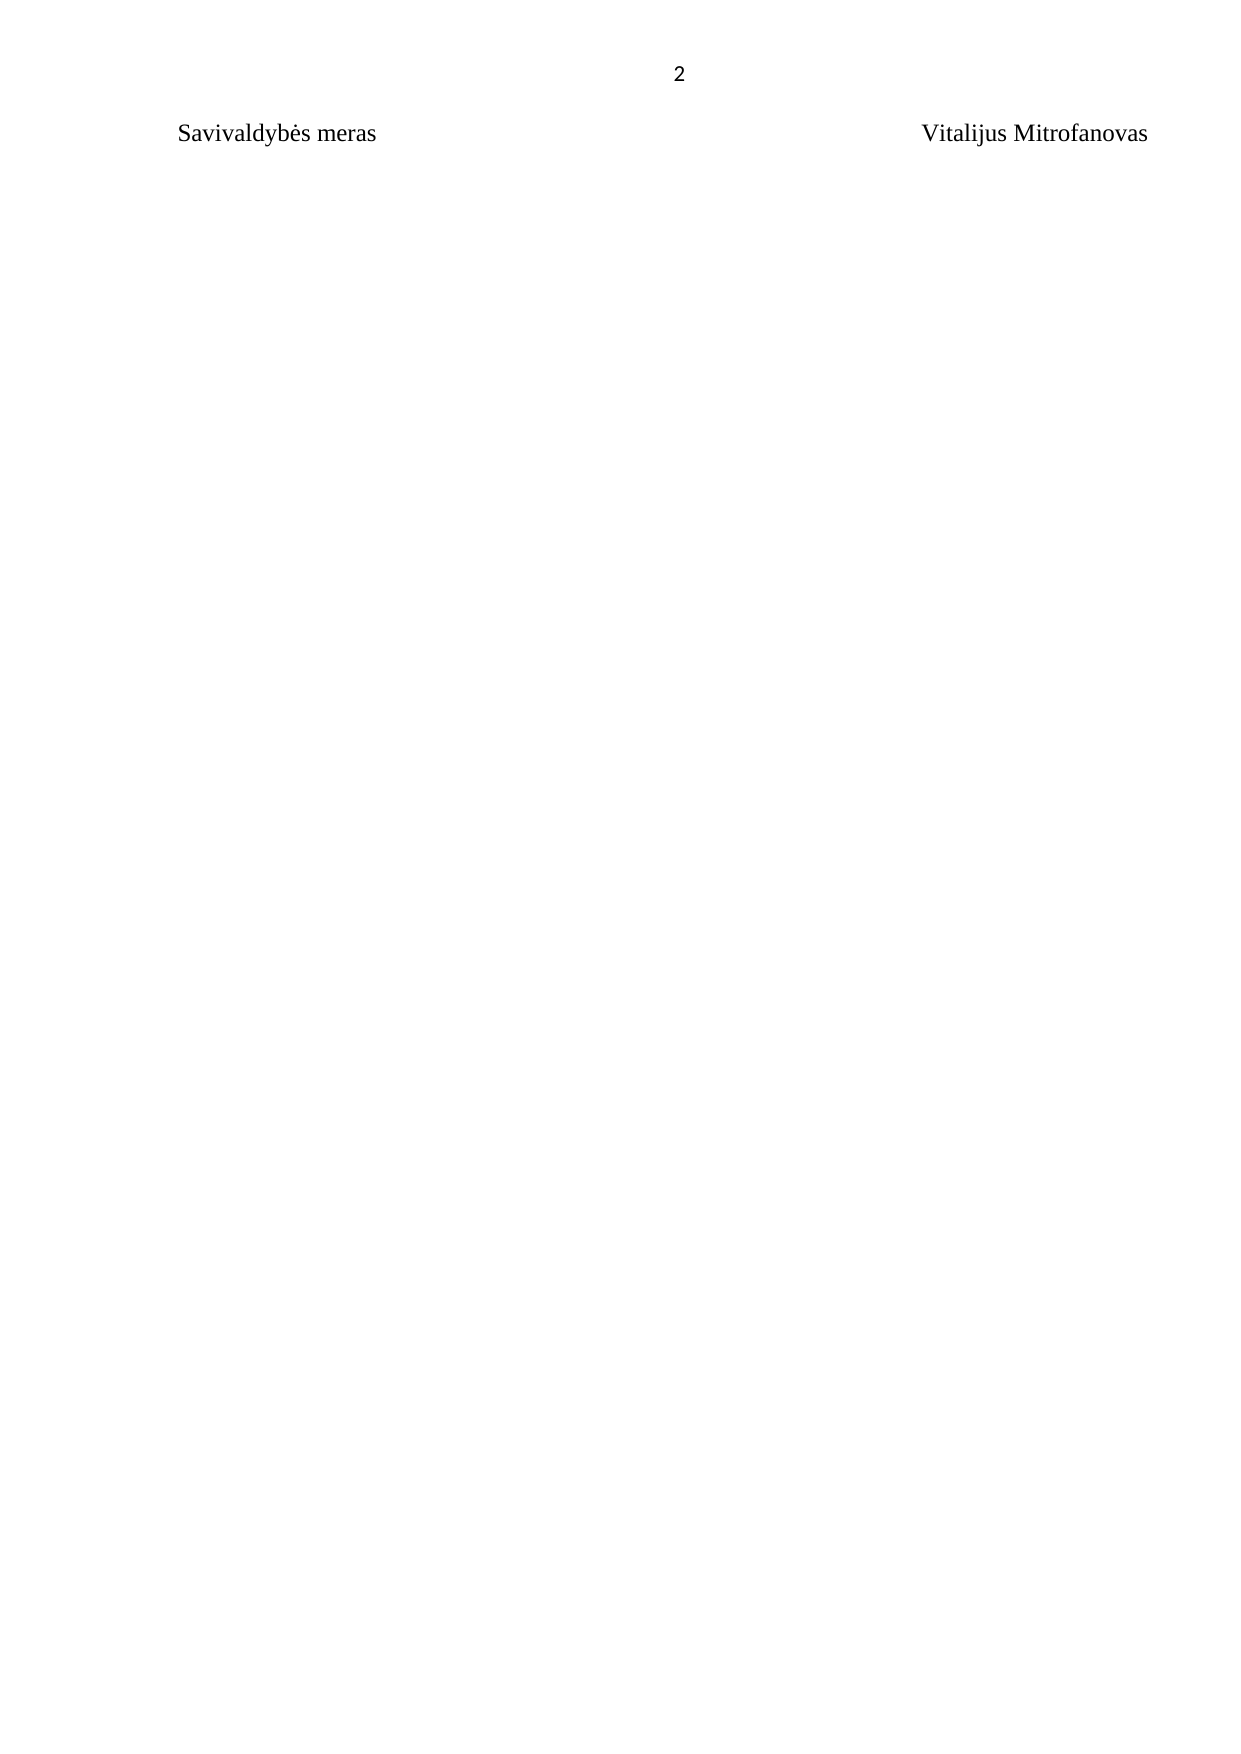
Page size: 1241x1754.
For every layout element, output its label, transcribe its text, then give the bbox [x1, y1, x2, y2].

text Savivaldybės meras Vitalijus Mitrofanovas [177, 118, 1181, 147]
